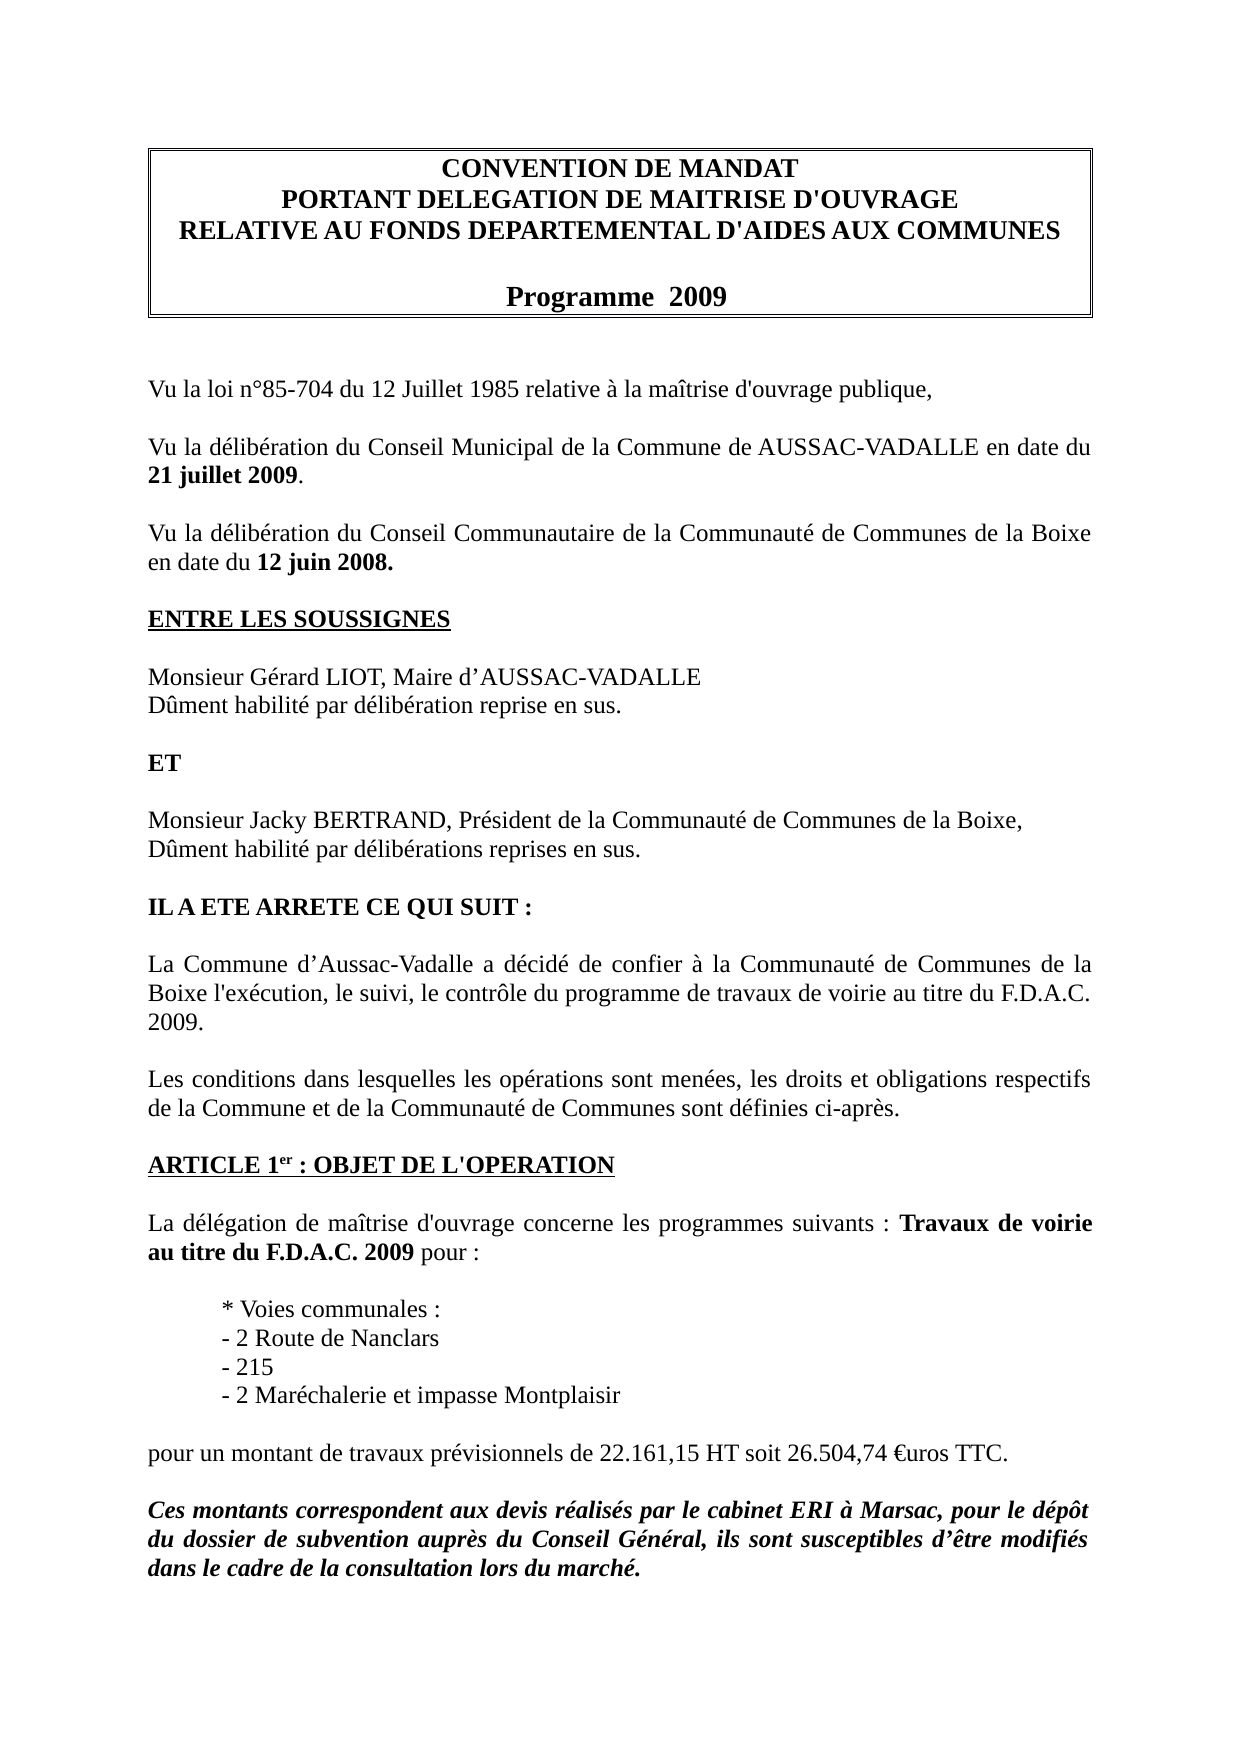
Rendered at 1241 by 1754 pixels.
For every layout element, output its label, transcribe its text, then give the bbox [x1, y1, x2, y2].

text pour un montant de travaux prévisionnels de 22.161,15 HT soit 26.504,74 €uros TTC. [148, 1438, 1092, 1467]
text CONVENTION DE MANDAT [151, 151, 1090, 179]
text * Voies communales : [148, 1294, 1092, 1323]
text IL A ETE ARRETE CE QUI SUIT : [148, 892, 1092, 921]
text Vu la délibération du Conseil Municipal de la Commune de AUSSAC-VADALLE en date du 21 juillet 2009. [148, 432, 1092, 489]
text Les conditions dans lesquelles les opérations sont menées, les droits et obligations respectifs de la Commune et de la Communauté de Communes sont définies ci-après. [148, 1064, 1092, 1122]
text Vu la loi n°85-704 du 12 Juillet 1985 relative à la maîtrise d'ouvrage publique, [148, 374, 1092, 403]
text Programme 2009 [151, 274, 1090, 314]
text - 215 [148, 1352, 1092, 1381]
text La délégation de maîtrise d'ouvrage concerne les programmes suivants : Travaux de voirie au titre du F.D.A.C. 2009 pour : [148, 1208, 1092, 1266]
text - 2 Maréchalerie et impasse Montplaisir [148, 1381, 1092, 1409]
text Vu la délibération du Conseil Communautaire de la Communauté de Communes de la Boixe en date du 12 juin 2008. [148, 518, 1092, 576]
text RELATIVE AU FONDS DEPARTEMENTAL D'AIDES AUX COMMUNES [151, 210, 1090, 245]
text - 2 Route de Nanclars [148, 1323, 1092, 1352]
text Dûment habilité par délibération reprise en sus. [148, 691, 1092, 719]
text Dûment habilité par délibérations reprises en sus. [148, 834, 1092, 863]
text La Commune d’Aussac-Vadalle a décidé de confier à la Communauté de Communes de la Boixe l'exécution, le suivi, le contrôle du programme de travaux de voirie au titre du F.D.A.C. 2009. [148, 949, 1092, 1036]
text ARTICLE 1er : OBJET DE L'OPERATION [148, 1151, 1092, 1179]
text Monsieur Gérard LIOT, Maire d’AUSSAC-VADALLE [148, 662, 1092, 691]
text ET [148, 748, 1092, 777]
text Monsieur Jacky BERTRAND, Président de la Communauté de Communes de la Boixe, [148, 806, 1092, 834]
text ENTRE LES SOUSSIGNES [148, 604, 1092, 633]
text Ces montants correspondent aux devis réalisés par le cabinet ERI à Marsac, pour le dépôt du dossier de subvention auprès du Conseil Général, ils sont susceptibles d’être modifiés dans le cadre de la consultation lors du marché. [148, 1496, 1092, 1582]
text PORTANT DELEGATION DE MAITRISE D'OUVRAGE [151, 179, 1090, 210]
